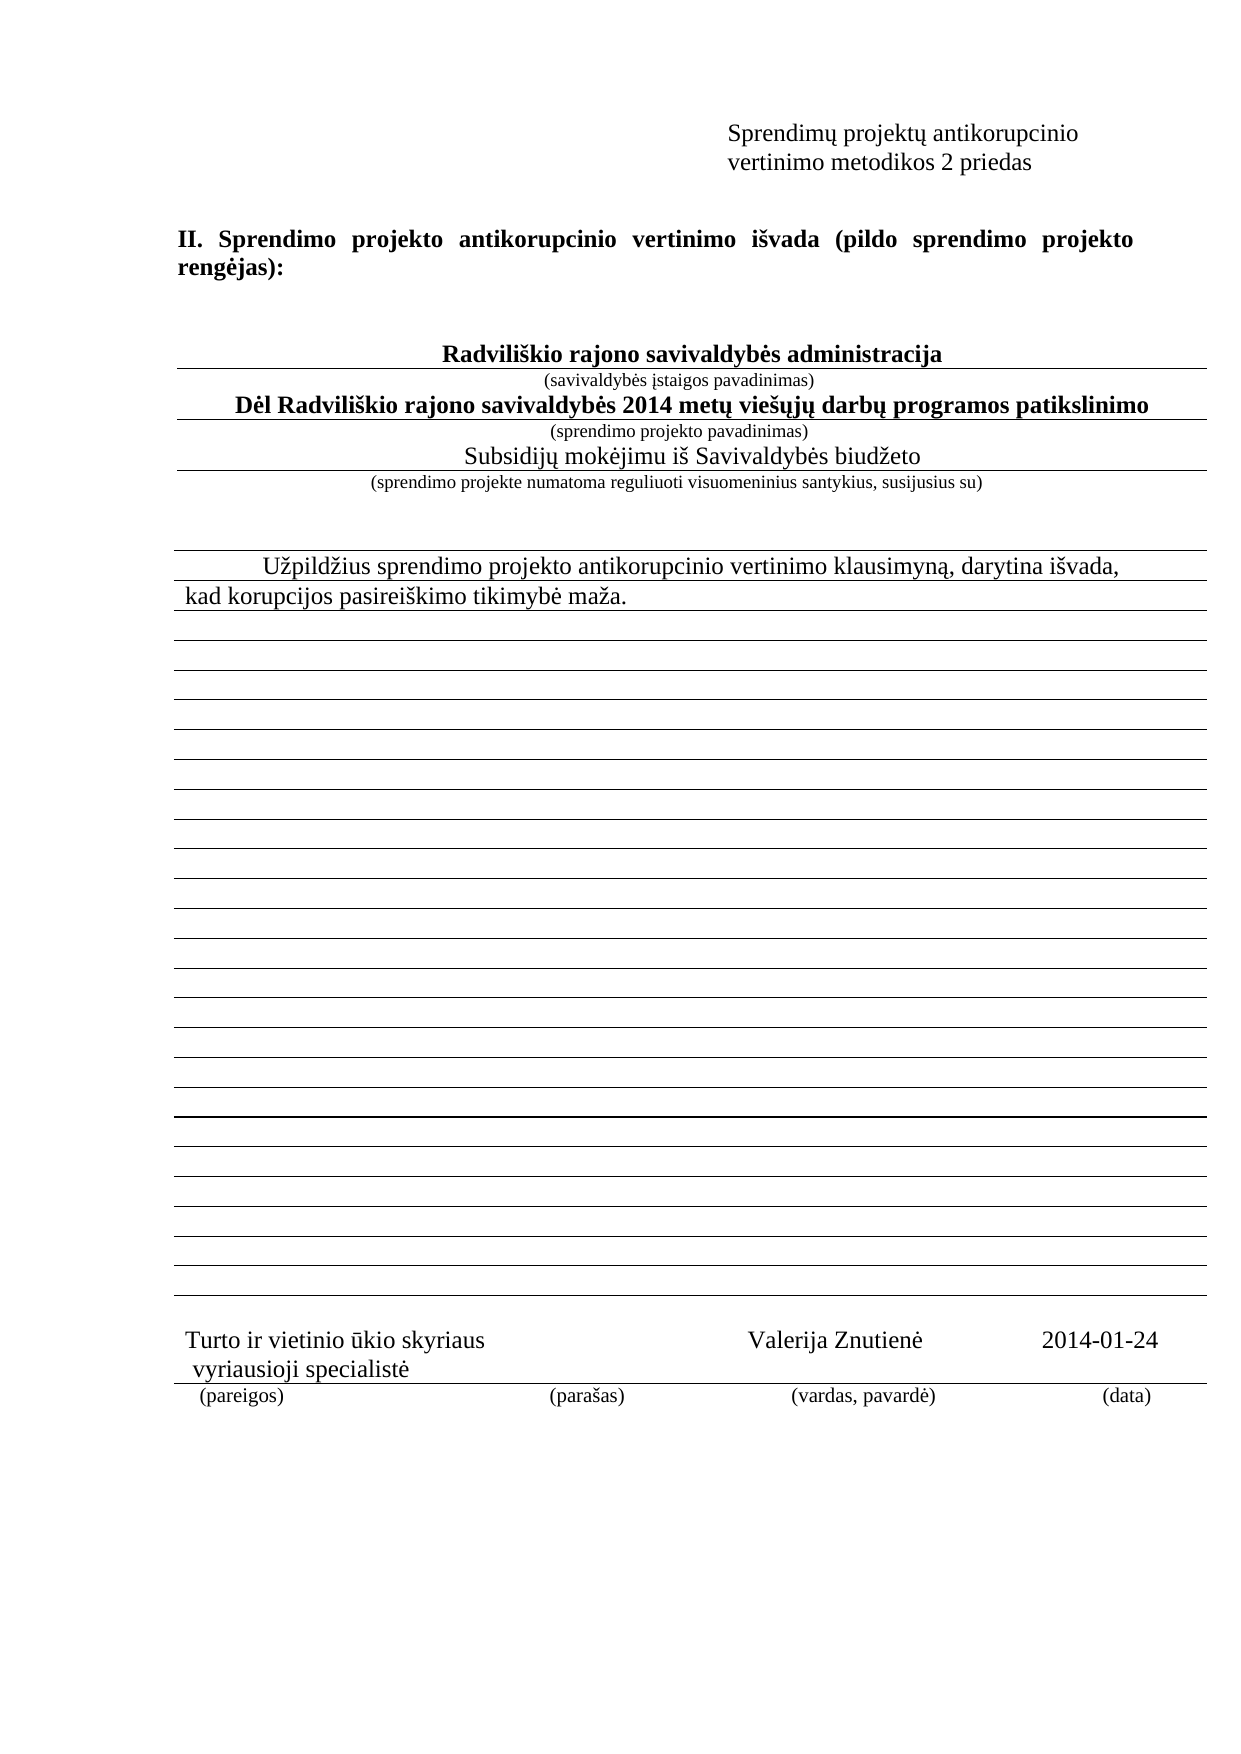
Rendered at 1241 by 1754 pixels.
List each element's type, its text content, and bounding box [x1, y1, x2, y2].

table_cell [174, 1058, 1207, 1087]
table_cell [174, 879, 1207, 908]
table_cell [174, 641, 1207, 669]
table_cell [174, 1147, 1207, 1176]
table_cell [174, 1088, 1207, 1116]
text (pareigos) (parašas) (vardas, pavardė) (data) [177, 1384, 1181, 1407]
table_cell [174, 700, 1207, 729]
table_cell [174, 1177, 1207, 1206]
table_cell [174, 1118, 1207, 1146]
table_cell kad korupcijos pasireiškimo tikimybė maža. [174, 581, 1207, 610]
table_cell [174, 820, 1207, 848]
table_cell [174, 760, 1207, 789]
table_header Dėl Radviliškio rajono savivaldybės 2014 metų viešųjų darbų programos patikslinimo [177, 390, 1207, 419]
table_header Subsidijų mokėjimu iš Savivaldybės biudžeto [177, 441, 1207, 470]
table_cell [174, 1028, 1207, 1057]
table_cell [174, 611, 1207, 640]
table_cell [174, 998, 1207, 1027]
table_cell [174, 909, 1207, 938]
text II. Sprendimo projekto antikorupcinio vertinimo išvada (pildo sprendimo projekto rengėjas): [177, 224, 1135, 281]
table_cell Turto ir vietinio ūkio skyriaus Valerija Znutienė 2014-01-24 vyriausioji specialistė [174, 1296, 1207, 1382]
table_cell [174, 1266, 1207, 1295]
table_header Užpildžius sprendimo projekto antikorupcinio vertinimo klausimyną, darytina išvada, [174, 551, 1207, 580]
table_cell [174, 1207, 1207, 1236]
table_cell [174, 730, 1207, 759]
table_cell [174, 671, 1207, 699]
table_cell [174, 969, 1207, 997]
table_cell [174, 1237, 1207, 1265]
text (sprendimo projekto pavadinimas) [177, 420, 1181, 441]
text (sprendimo projekte numatoma reguliuoti visuomeninius santykius, susijusius su) [177, 471, 1181, 493]
table_header Radviliškio rajono savivaldybės administracija [177, 339, 1207, 367]
table_cell [174, 790, 1207, 818]
table_cell [174, 849, 1207, 878]
text (savivaldybės įstaigos pavadinimas) [177, 369, 1181, 390]
table_cell [174, 939, 1207, 967]
text Sprendimų projektų antikorupcinio vertinimo metodikos 2 priedas [727, 118, 1181, 176]
